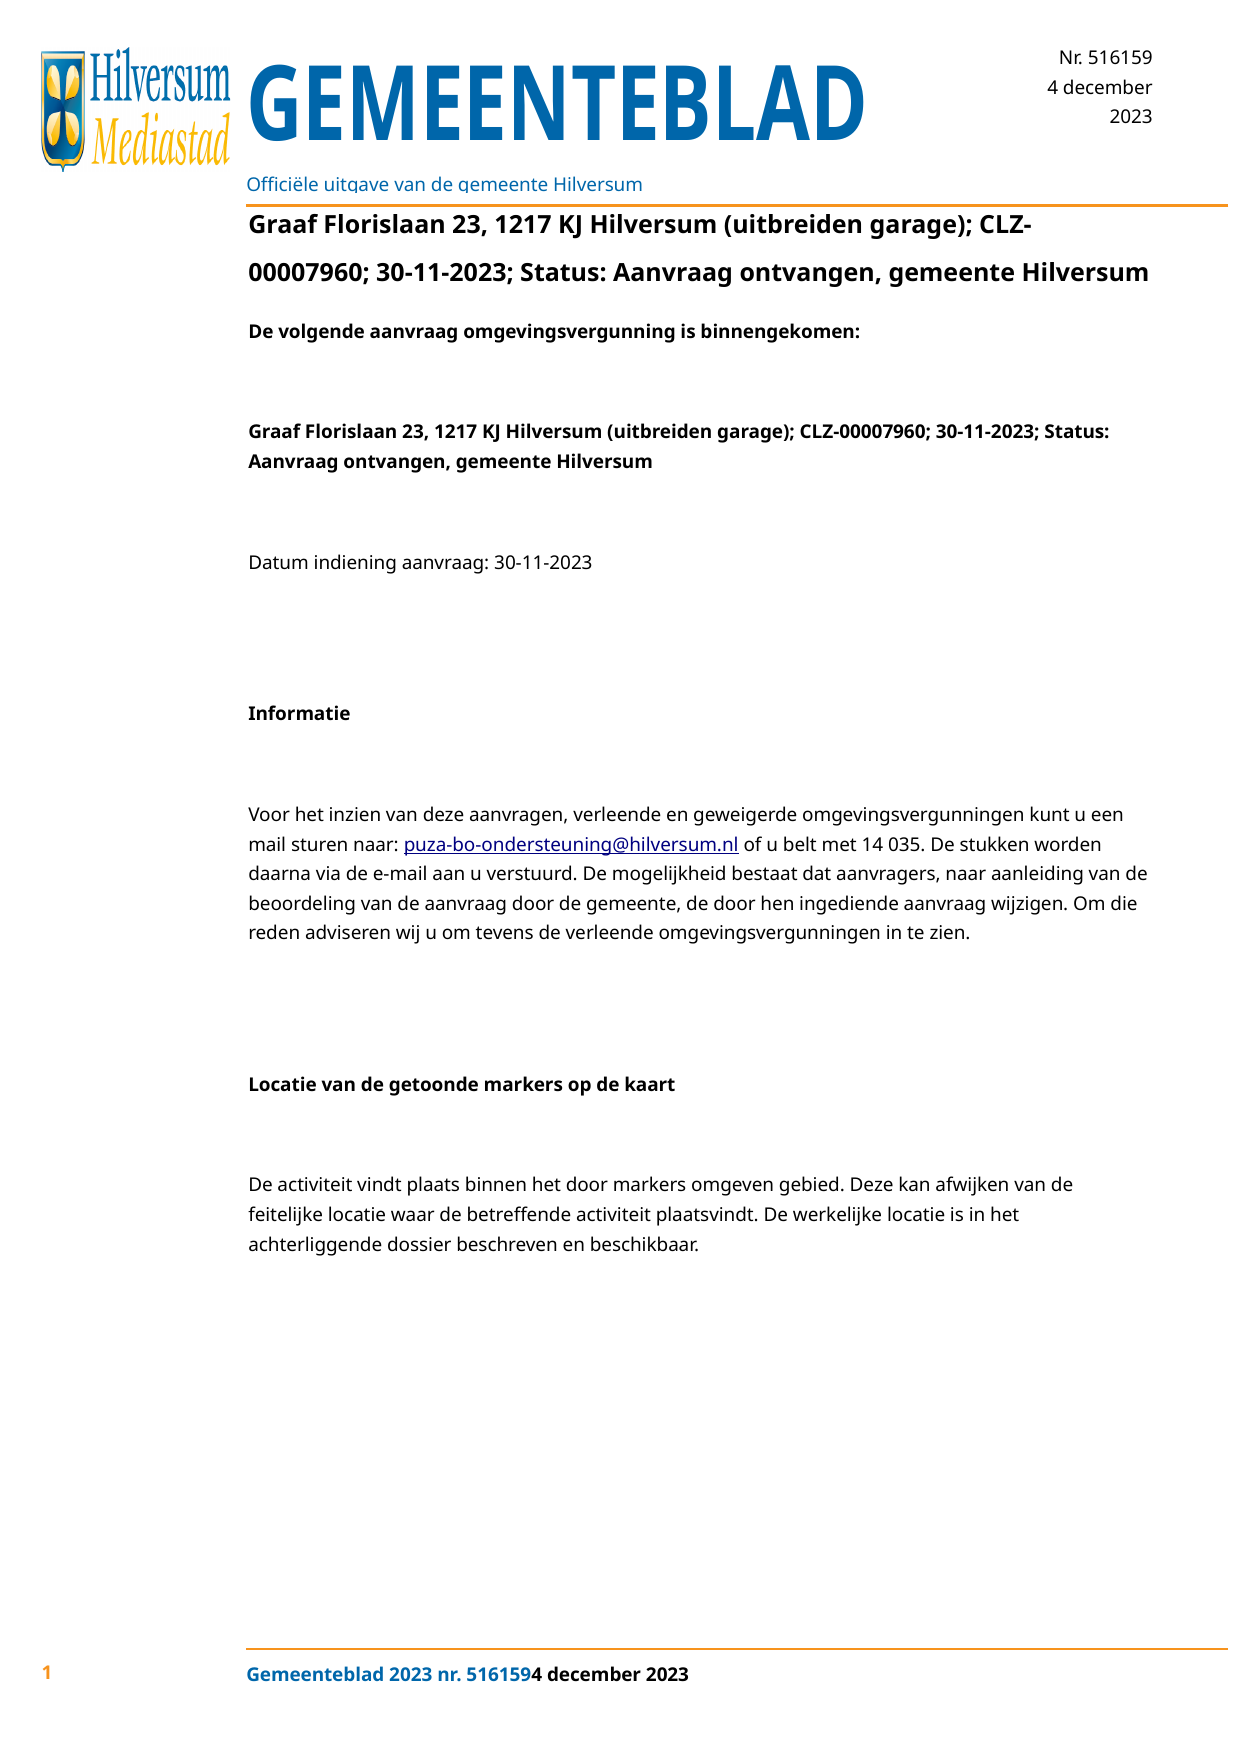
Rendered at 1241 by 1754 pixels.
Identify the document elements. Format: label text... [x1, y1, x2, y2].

text Informatie [248, 700, 1152, 726]
text Voor het inzien van deze aanvragen, verleende en geweigerde omgevingsvergunningen kunt u een mail sturen naar: puza-bo-ondersteuning@hilversum.nl of u belt met 14 035. De stukken worden daarna via de e-mail aan u verstuurd. De mogelijkheid bestaat dat aanvragers, naar aanleiding van de beoordeling van de aanvraag door de gemeente, de door hen ingediende aanvraag wijzigen. Om die reden adviseren wij u om tevens de verleende omgevingsvergunningen in te zien. [248, 801, 1152, 945]
text De volgende aanvraag omgevingsvergunning is binnengekomen: [248, 318, 1152, 344]
picture [41, 47, 231, 172]
text De activiteit vindt plaats binnen het door markers omgeven gebied. Deze kan afwijken van de feitelijke locatie waar de betreffende activiteit plaatsvindt. De werkelijke locatie is in het achterliggende dossier beschreven en beschikbaar. [248, 1172, 1152, 1257]
text Graaf Florislaan 23, 1217 KJ Hilversum (uitbreiden garage); CLZ-00007960; 30-11-2023; Status: Aanvraag ontvangen, gemeente Hilversum [248, 207, 1152, 288]
text Graaf Florislaan 23, 1217 KJ Hilversum (uitbreiden garage); CLZ-00007960; 30-11-2023; Status: Aanvraag ontvangen, gemeente Hilversum [248, 419, 1152, 474]
text Locatie van de getoonde markers op de kaart [248, 1071, 1152, 1097]
text Datum indiening aanvraag: 30-11-2023 [248, 549, 1152, 575]
